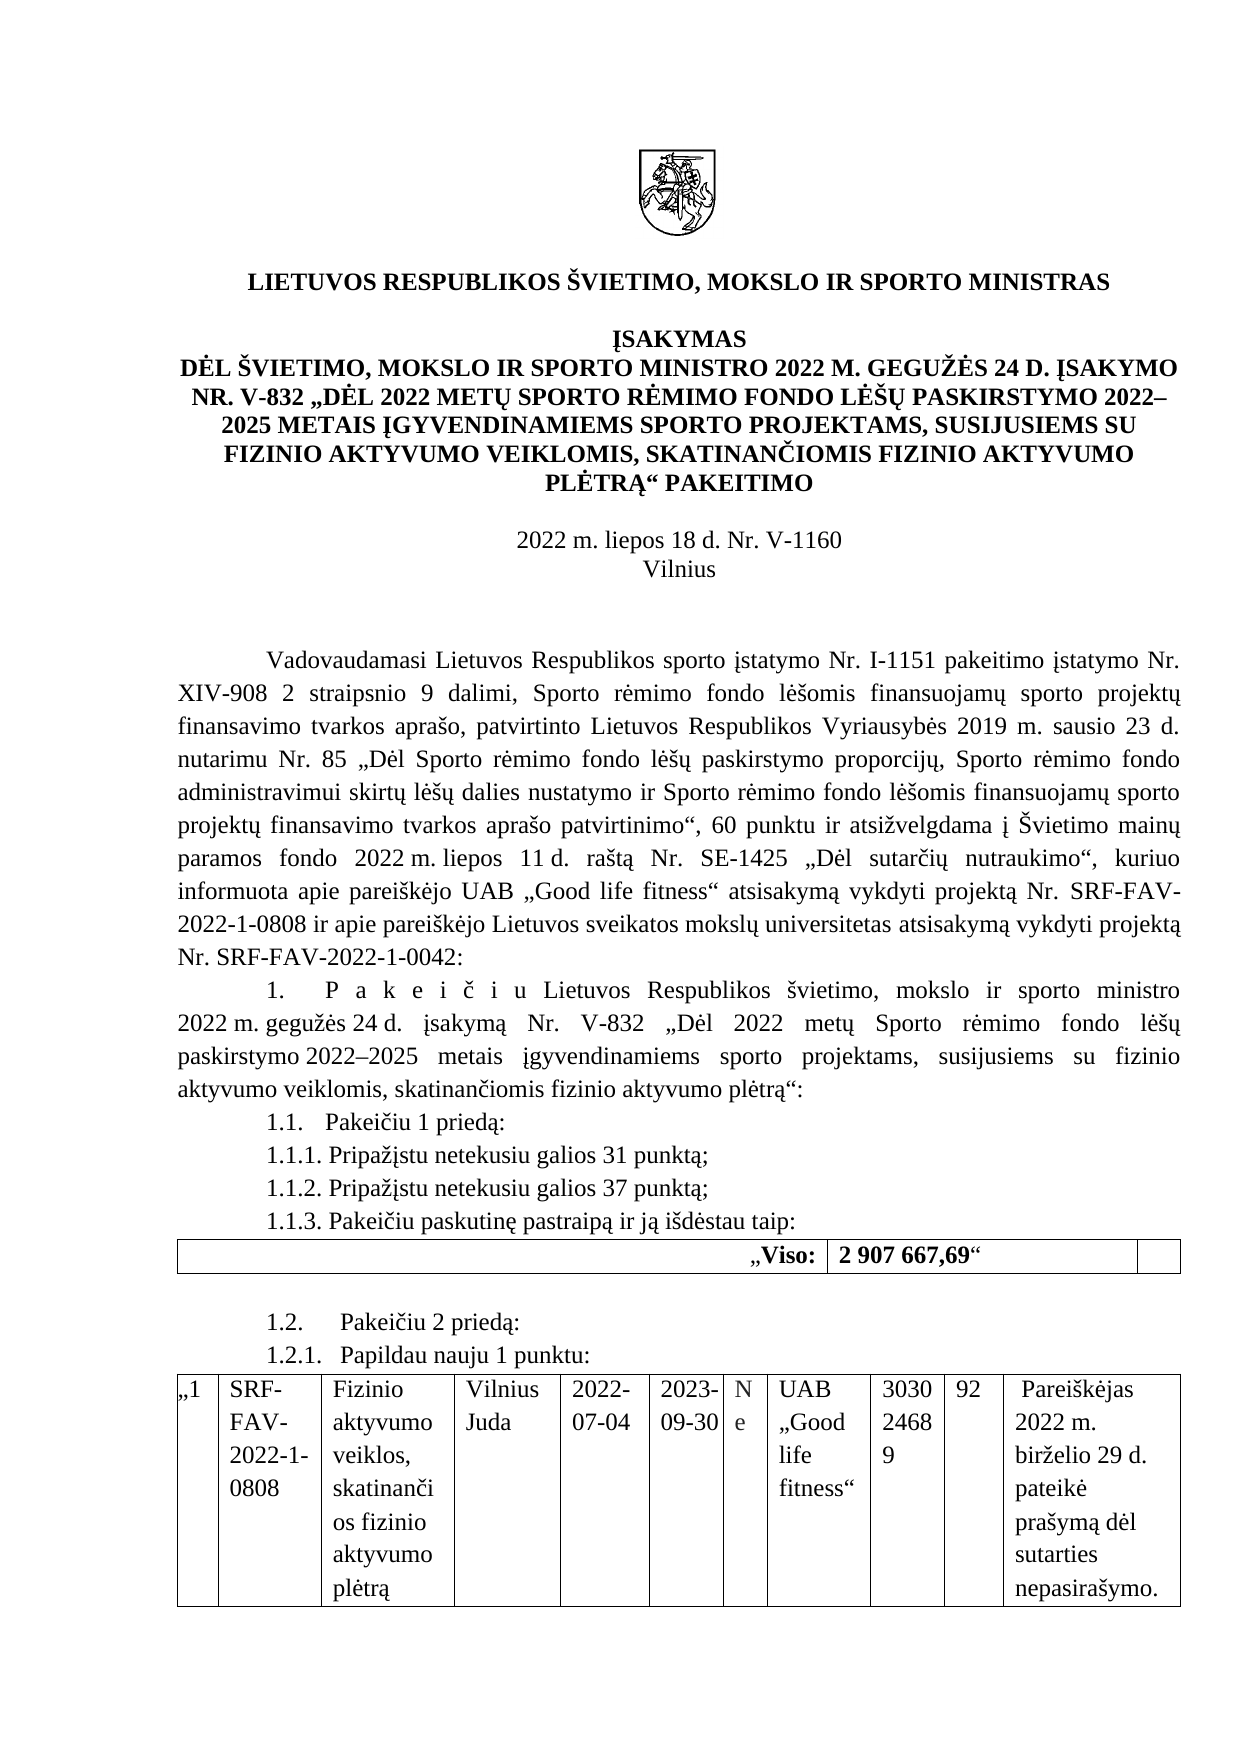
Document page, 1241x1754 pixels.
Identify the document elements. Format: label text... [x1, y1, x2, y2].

text 1.1.2. Pripažįstu netekusiu galios 37 punktą; [162, 1173, 1181, 1202]
table_header 2022-07-04 [561, 1375, 649, 1606]
text ĮSAKYMAS [177, 324, 1181, 353]
text 2022 m. liepos 18 d. Nr. V-1160 [177, 526, 1181, 554]
text Vilnius [177, 554, 1181, 583]
text 1.1.3. Pakeičiu paskutinę pastraipą ir ją išdėstau taip: [162, 1206, 1181, 1235]
text Vadovaudamasi Lietuvos Respublikos sporto įstatymo Nr. I-1151 pakeitimo įstatymo Nr. XIV-908 2 straipsnio 9 dalimi, Sporto rėmimo fondo lėšomis finansuojamų sporto projektų finansavimo tvarkos aprašo, patvirtinto Lietuvos Respublikos Vyriausybės 2019 m. sausio 23 d. nutarimu Nr. 85 „Dėl Sporto rėmimo fondo lėšų paskirstymo proporcijų, Sporto rėmimo fondo administravimui skirtų lėšų dalies nustatymo ir Sporto rėmimo fondo lėšomis finansuojamų sporto projektų finansavimo tvarkos aprašo patvirtinimo“, 60 punktu ir atsižvelgdama į Švietimo mainų paramos fondo 2022 m. liepos 11 d. raštą Nr. SE-1425 „Dėl sutarčių nutraukimo“, kuriuo informuota apie pareiškėjo UAB „Good life fitness“ atsisakymą vykdyti projektą Nr. SRF-FAV-2022-1-0808 ir apie pareiškėjo Lietuvos sveikatos mokslų universitetas atsisakymą vykdyti projektą Nr. SRF-FAV-2022-1-0042: [177, 645, 1181, 971]
text 1.1.1. Pripažįstu netekusiu galios 31 punktą; [162, 1140, 1181, 1169]
text LIETUVOS RESPUBLIKOS ŠVIETIMO, MOKSLO IR SPORTO MINISTRAS [177, 267, 1181, 296]
table_header 2023-09-30 [650, 1375, 723, 1606]
text 1.2.1. Papildau nauju 1 punktu: [266, 1340, 1181, 1369]
table_header [1138, 1240, 1180, 1273]
table_header 2 907 667,69“ [828, 1240, 1137, 1273]
table_header SRF-FAV-2022-1-0808 [219, 1375, 321, 1606]
text 1. P a k e i č i u Lietuvos Respublikos švietimo, mokslo ir sporto ministro 2022 m. gegužės 24 d. įsakymą Nr. V-832 „Dėl 2022 metų Sporto rėmimo fondo lėšų paskirstymo 2022–2025 metais įgyvendinamiems sporto projektams, susijusiems su fizinio aktyvumo veiklomis, skatinančiomis fizinio aktyvumo plėtrą“: [177, 975, 1181, 1103]
table_header 92 [945, 1375, 1003, 1606]
table_header UAB „Good life fitness“ [768, 1375, 870, 1606]
table_header Vilnius Juda [455, 1375, 560, 1606]
text DĖL ŠVIETIMO, MOKSLO IR SPORTO MINISTRO 2022 M. GEGUŽĖS 24 D. ĮSAKYMO NR. V-832 „DĖL 2022 METŲ SPORTO RĖMIMO FONDO LĖŠŲ PASKIRSTYMO 2022–2025 METAIS ĮGYVENDINAMIEMS SPORTO PROJEKTAMS, SUSIJUSIEMS SU FIZINIO AKTYVUMO VEIKLOMIS, SKATINANČIOMIS FIZINIO AKTYVUMO PLĖTRĄ“ PAKEITIMO [177, 353, 1181, 497]
table_header Ne [724, 1375, 767, 1606]
table_header Pareiškėjas 2022 m. birželio 29 d. pateikė prašymą dėl sutarties nepasirašymo. [1004, 1375, 1180, 1606]
table_header „Viso: [178, 1240, 827, 1273]
table_header 303024689 [871, 1375, 944, 1606]
table_header Fizinio aktyvumo veiklos, skatinančios fizinio aktyvumo plėtrą [322, 1375, 454, 1606]
text 1.1. Pakeičiu 1 priedą: [162, 1107, 1181, 1136]
text 1.2. Pakeičiu 2 priedą: [177, 1307, 1181, 1336]
table_header „1 [178, 1375, 218, 1606]
